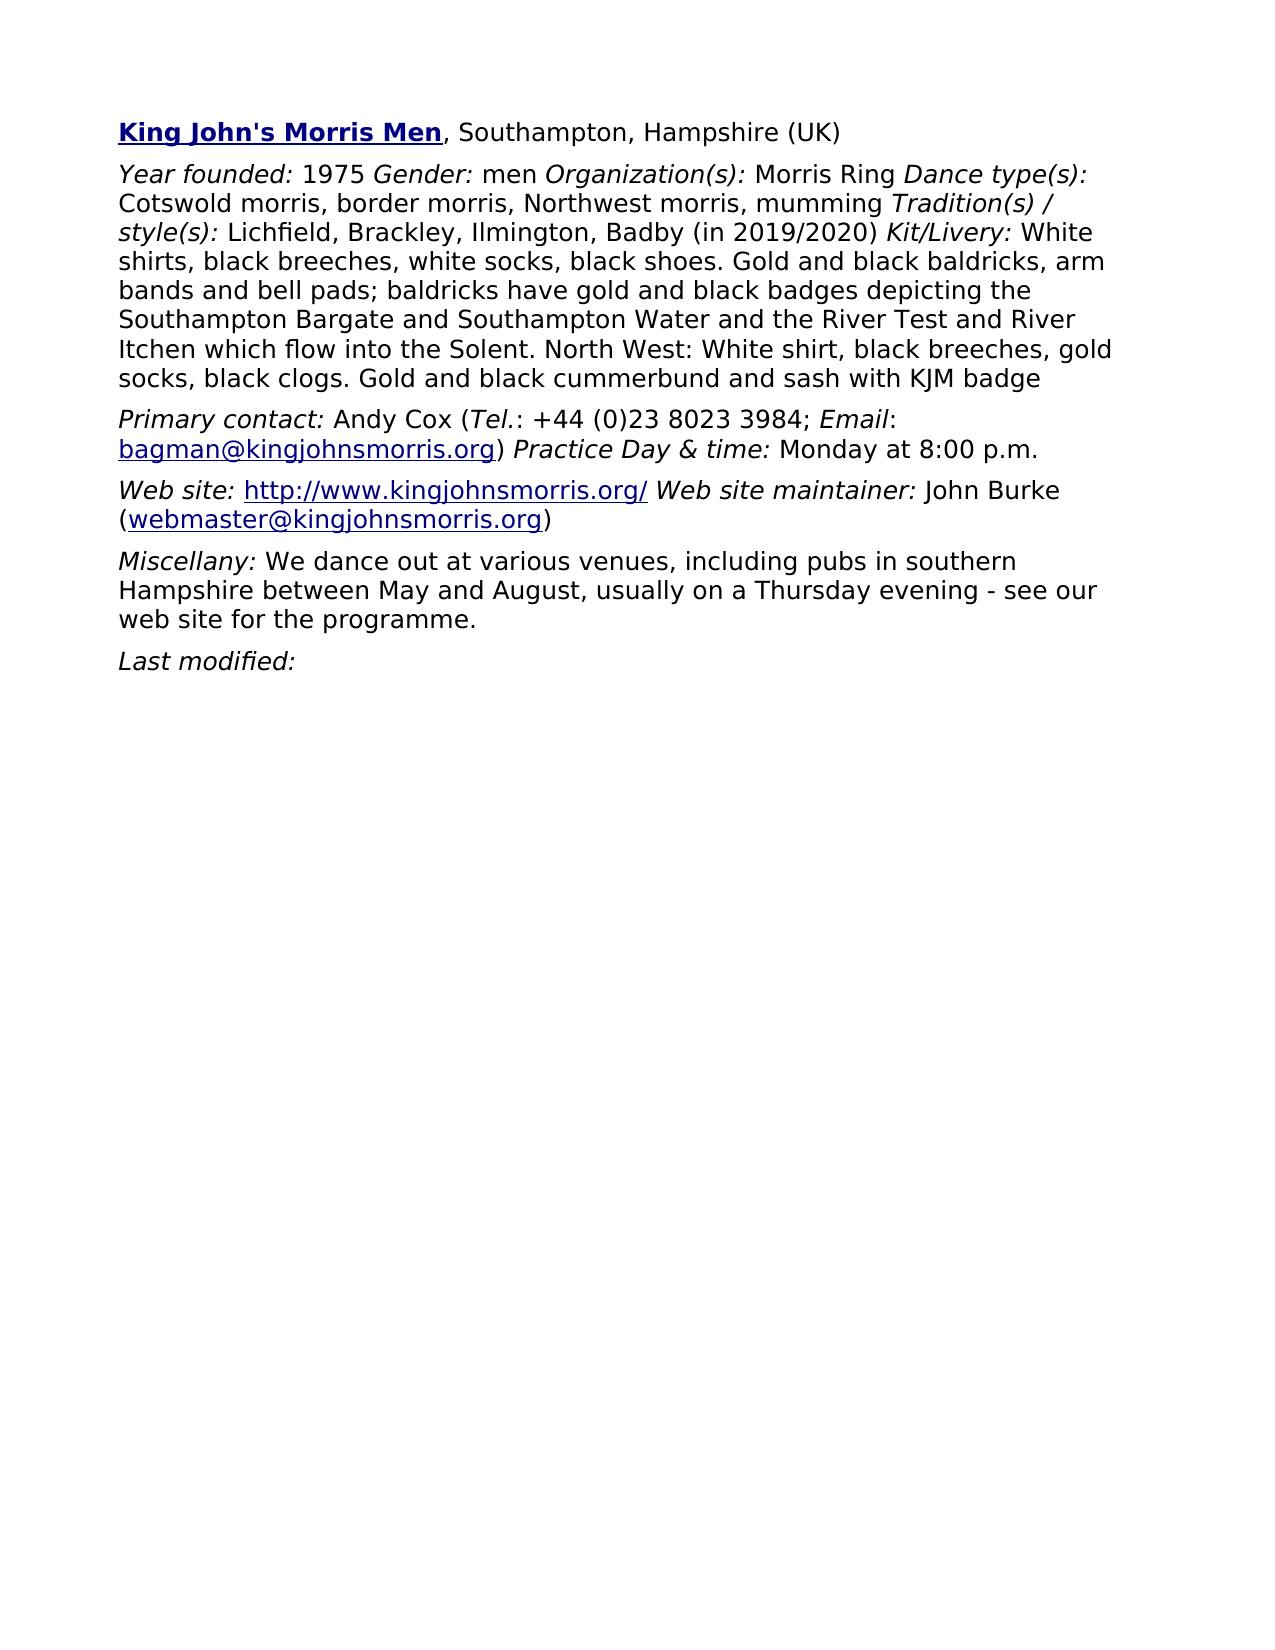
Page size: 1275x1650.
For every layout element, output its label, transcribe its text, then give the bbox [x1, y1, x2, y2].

text Primary contact: Andy Cox (Tel.: +44 (0)23 8023 3984; Email: bagman@kingjohnsmorris.org) Practice Day & time: Monday at 8:00 p.m. [118, 406, 1157, 464]
text Web site: http://www.kingjohnsmorris.org/ Web site maintainer: John Burke (webmaster@kingjohnsmorris.org) [118, 476, 1157, 535]
text Year founded: 1975 Gender: men Organization(s): Morris Ring Dance type(s): Cotswold morris, border morris, Northwest morris, mumming Tradition(s) / style(s): Lichfield, Brackley, Ilmington, Badby (in 2019/2020) Kit/Livery: White shirts, black breeches, white socks, black shoes. Gold and black baldricks, arm bands and bell pads; baldricks have gold and black badges depicting the Southampton Bargate and Southampton Water and the River Test and River Itchen which flow into the Solent. North West: White shirt, black breeches, gold socks, black clogs. Gold and black cummerbund and sash with KJM badge [118, 160, 1157, 393]
text Last modified: [118, 647, 1157, 676]
text King John's Morris Men, Southampton, Hampshire (UK) [118, 118, 1157, 147]
text Miscellany: We dance out at various venues, including pubs in southern Hampshire between May and August, usually on a Thursday evening - see our web site for the programme. [118, 547, 1157, 635]
